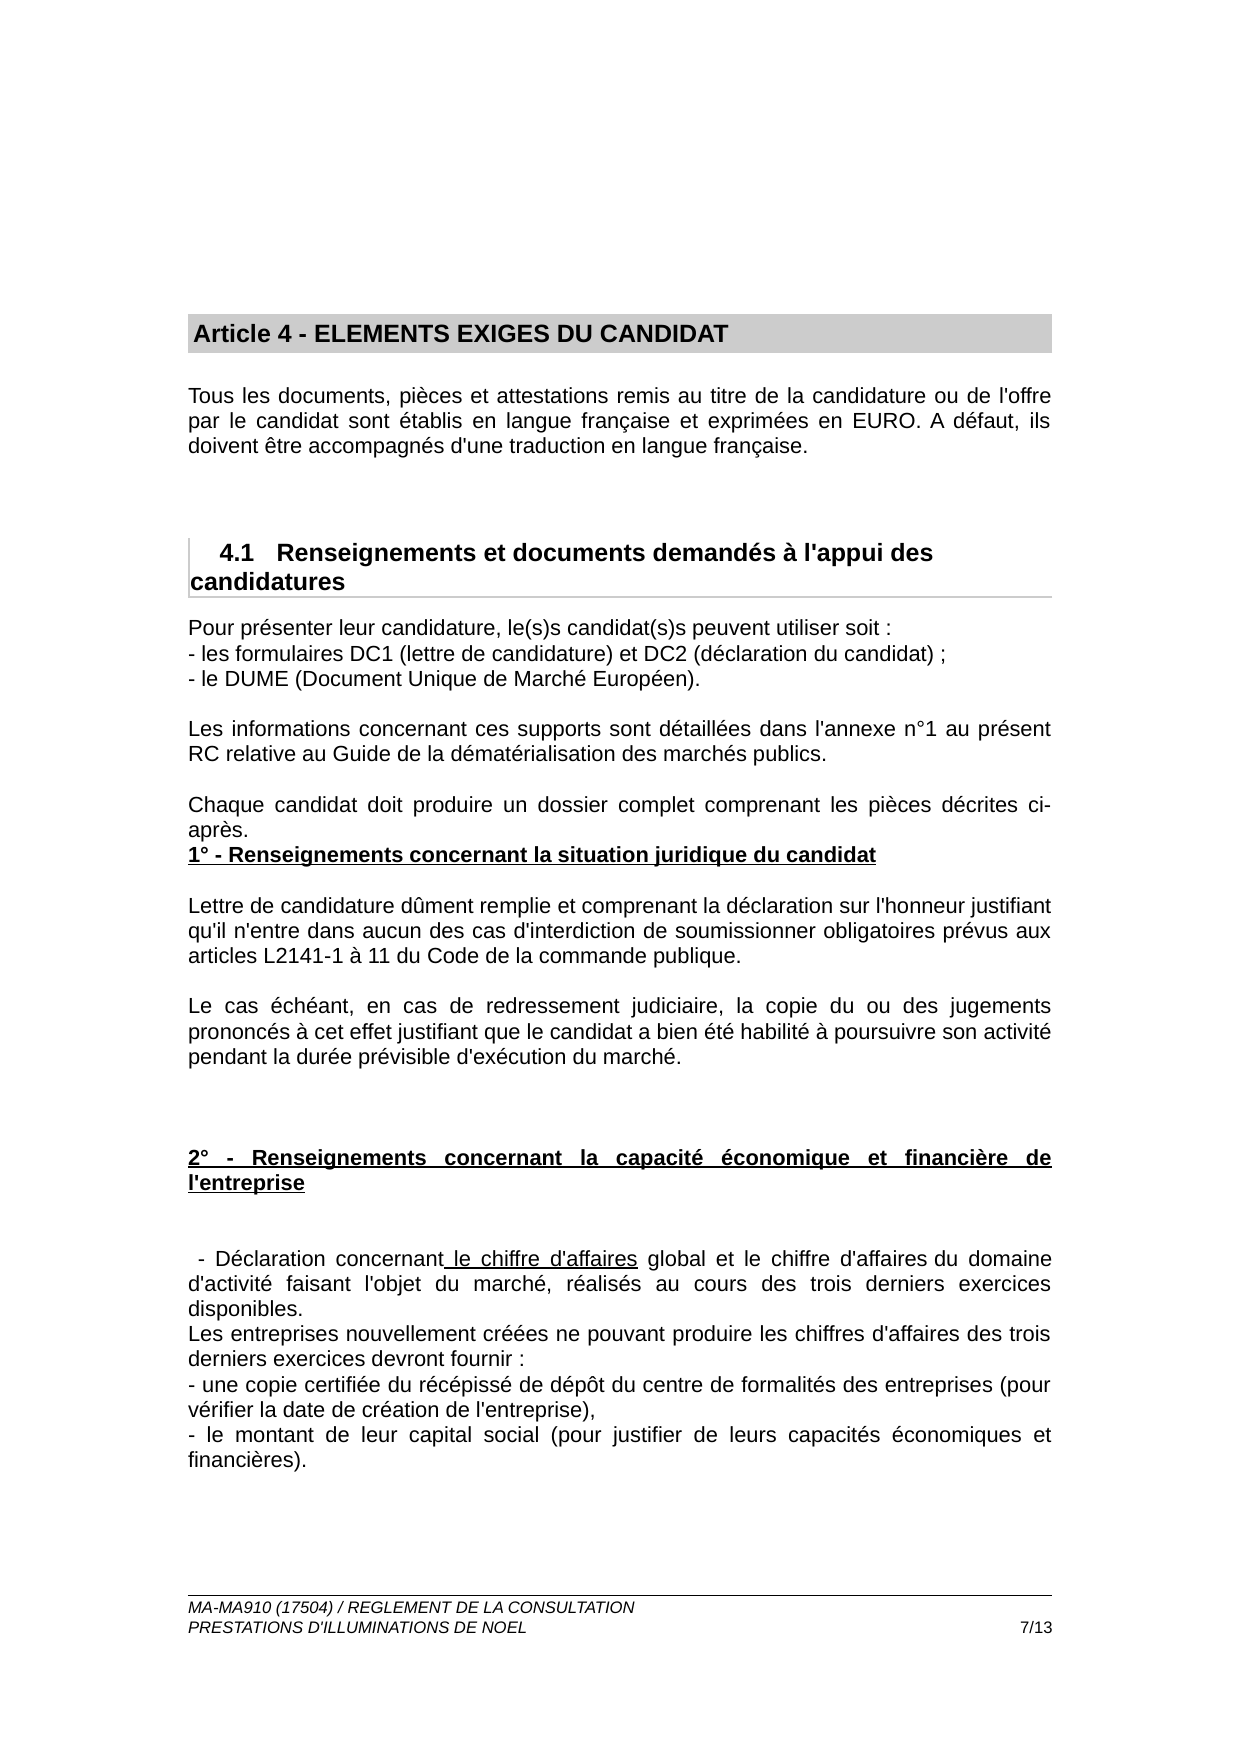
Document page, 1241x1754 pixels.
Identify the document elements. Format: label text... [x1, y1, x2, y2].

text - les formulaires DC1 (lettre de candidature) et DC2 (déclaration du candidat) ; [188, 641, 1052, 666]
text l'entreprise [188, 1168, 1052, 1195]
text - le DUME (Document Unique de Marché Européen). [188, 666, 1052, 691]
text Lettre de candidature dûment remplie et comprenant la déclaration sur l'honneur justifiant qu'il n'entre dans aucun des cas d'interdiction de soumissionner obligatoires prévus aux articles L2141-1 à 11 du Code de la commande publique. [188, 893, 1052, 968]
text - Déclaration concernant le chiffre d'affaires global et le chiffre d'affaires du domaine d'activité faisant l'objet du marché, réalisés au cours des trois derniers exercices disponibles. [188, 1246, 1052, 1321]
text Le cas échéant, en cas de redressement judiciaire, la copie du ou des jugements prononcés à cet effet justifiant que le candidat a bien été habilité à poursuivre son activité pendant la durée prévisible d'exécution du marché. [188, 993, 1052, 1069]
text - le montant de leur capital social (pour justifier de leurs capacités économiques et financières). [188, 1422, 1052, 1472]
subtitle ELEMENTS EXIGES DU CANDIDAT [190, 316, 1050, 351]
text - une copie certifiée du récépissé de dépôt du centre de formalités des entreprises (pour vérifier la date de création de l'entreprise), [188, 1372, 1052, 1422]
text 2° - Renseignements concernant la capacité économique et financière de [188, 1145, 1052, 1166]
subtitle Renseignements et documents demandés à l'appui des candidatures [190, 538, 1052, 596]
text Les entreprises nouvellement créées ne pouvant produire les chiffres d'affaires des trois derniers exercices devront fournir : [188, 1321, 1052, 1372]
text Tous les documents, pièces et attestations remis au titre de la candidature ou de l'offre par le candidat sont établis en langue française et exprimées en EURO. A défaut, ils doivent être accompagnés d'une traduction en langue française. [188, 382, 1052, 458]
text Les informations concernant ces supports sont détaillées dans l'annexe n°1 au présent RC relative au Guide de la dématérialisation des marchés publics. [188, 716, 1052, 767]
text Pour présenter leur candidature, le(s)s candidat(s)s peuvent utiliser soit : [188, 615, 1052, 641]
text 1° - Renseignements concernant la situation juridique du candidat [188, 842, 1052, 867]
text Chaque candidat doit produire un dossier complet comprenant les pièces décrites ci-après. [188, 792, 1052, 842]
